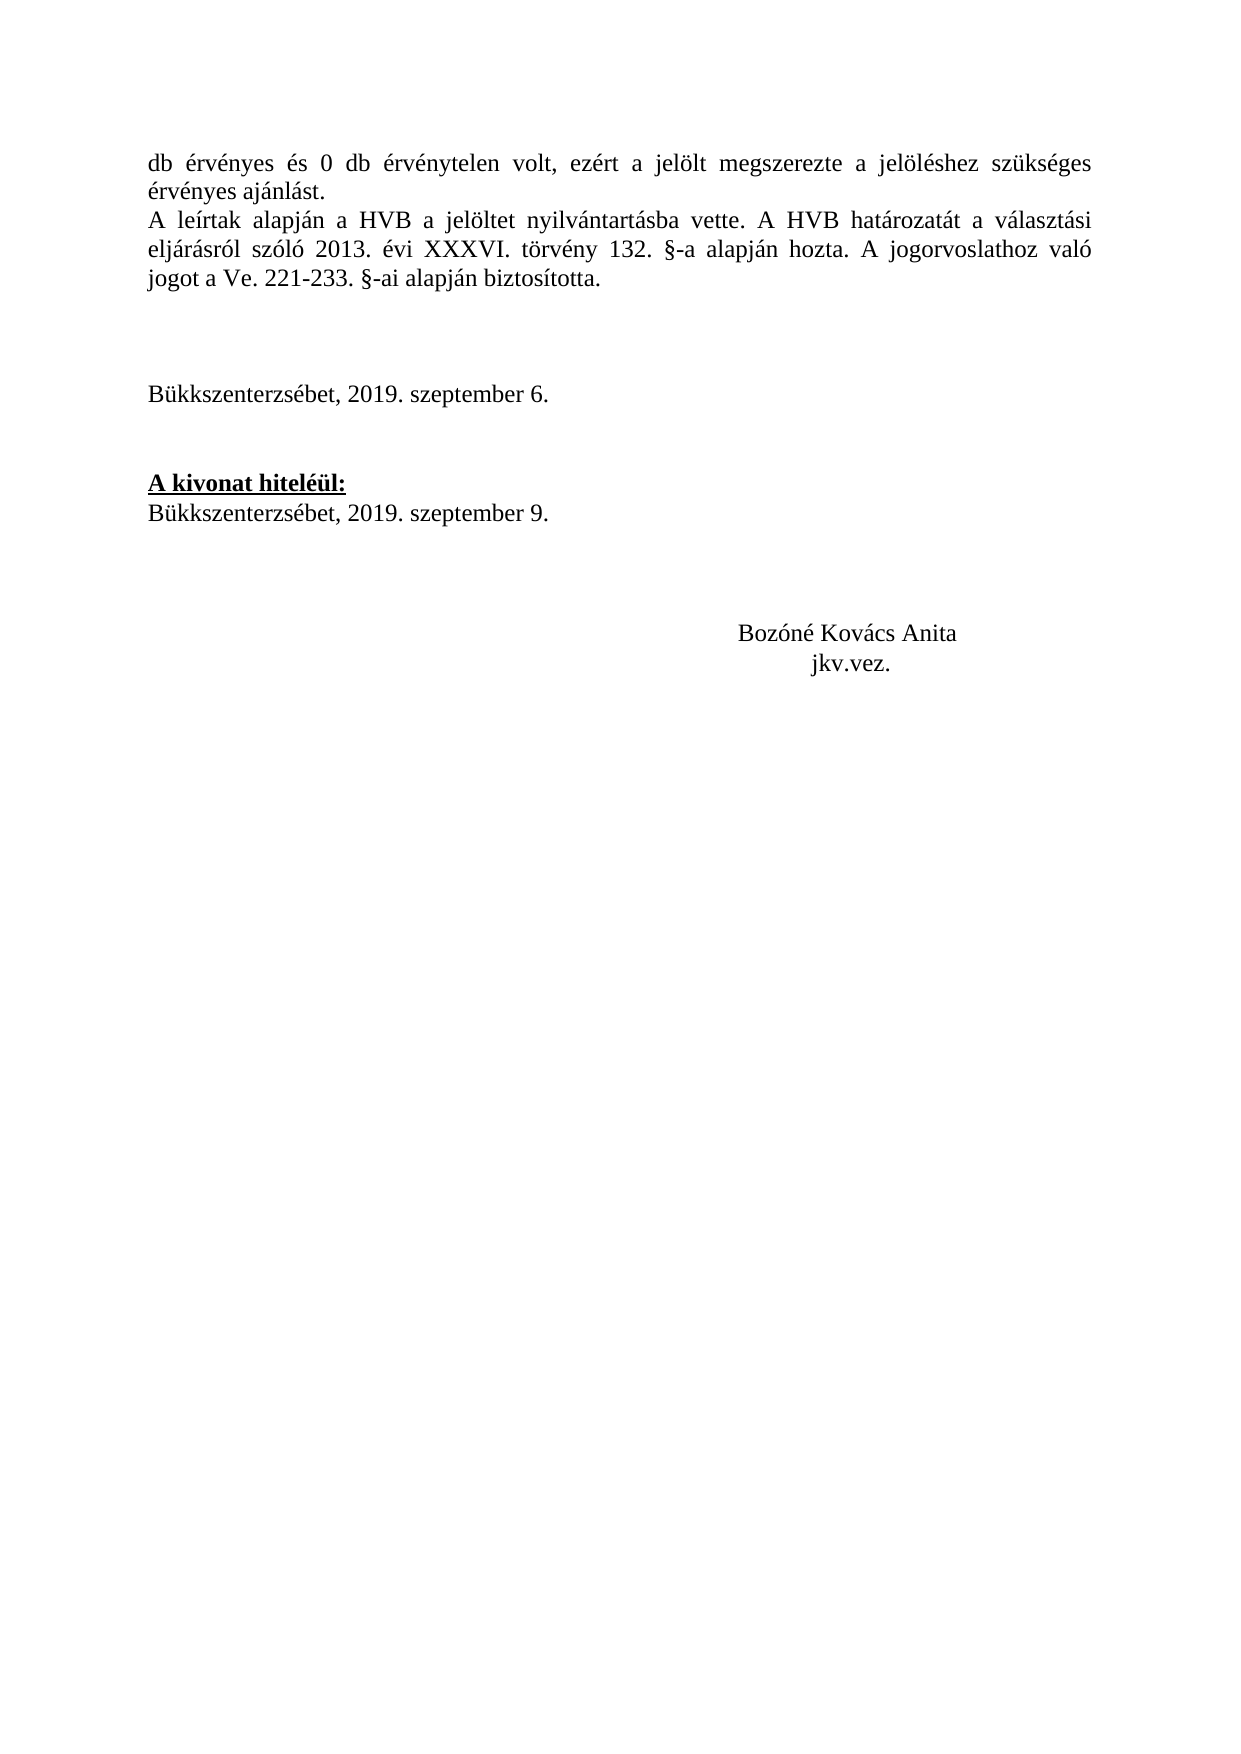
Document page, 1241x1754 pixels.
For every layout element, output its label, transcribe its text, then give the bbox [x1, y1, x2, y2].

text Bükkszenterzsébet, 2019. szeptember 6. [148, 379, 1093, 407]
text A kivonat hiteléül: [148, 468, 1093, 497]
text Bozóné Kovács Anita [664, 618, 1093, 647]
text jkv.vez. [738, 648, 1093, 677]
text A leírtak alapján a HVB a jelöltet nyilvántartásba vette. A HVB határozatát a választási eljárásról szóló 2013. évi XXXVI. törvény 132. §-a alapján hozta. A jogorvoslathoz való jogot a Ve. 221-233. §-ai alapján biztosította. [148, 205, 1093, 291]
text Bükkszenterzsébet, 2019. szeptember 9. [148, 498, 1093, 527]
text db érvényes és 0 db érvénytelen volt, ezért a jelölt megszerezte a jelöléshez szükséges érvényes ajánlást. [148, 148, 1093, 205]
